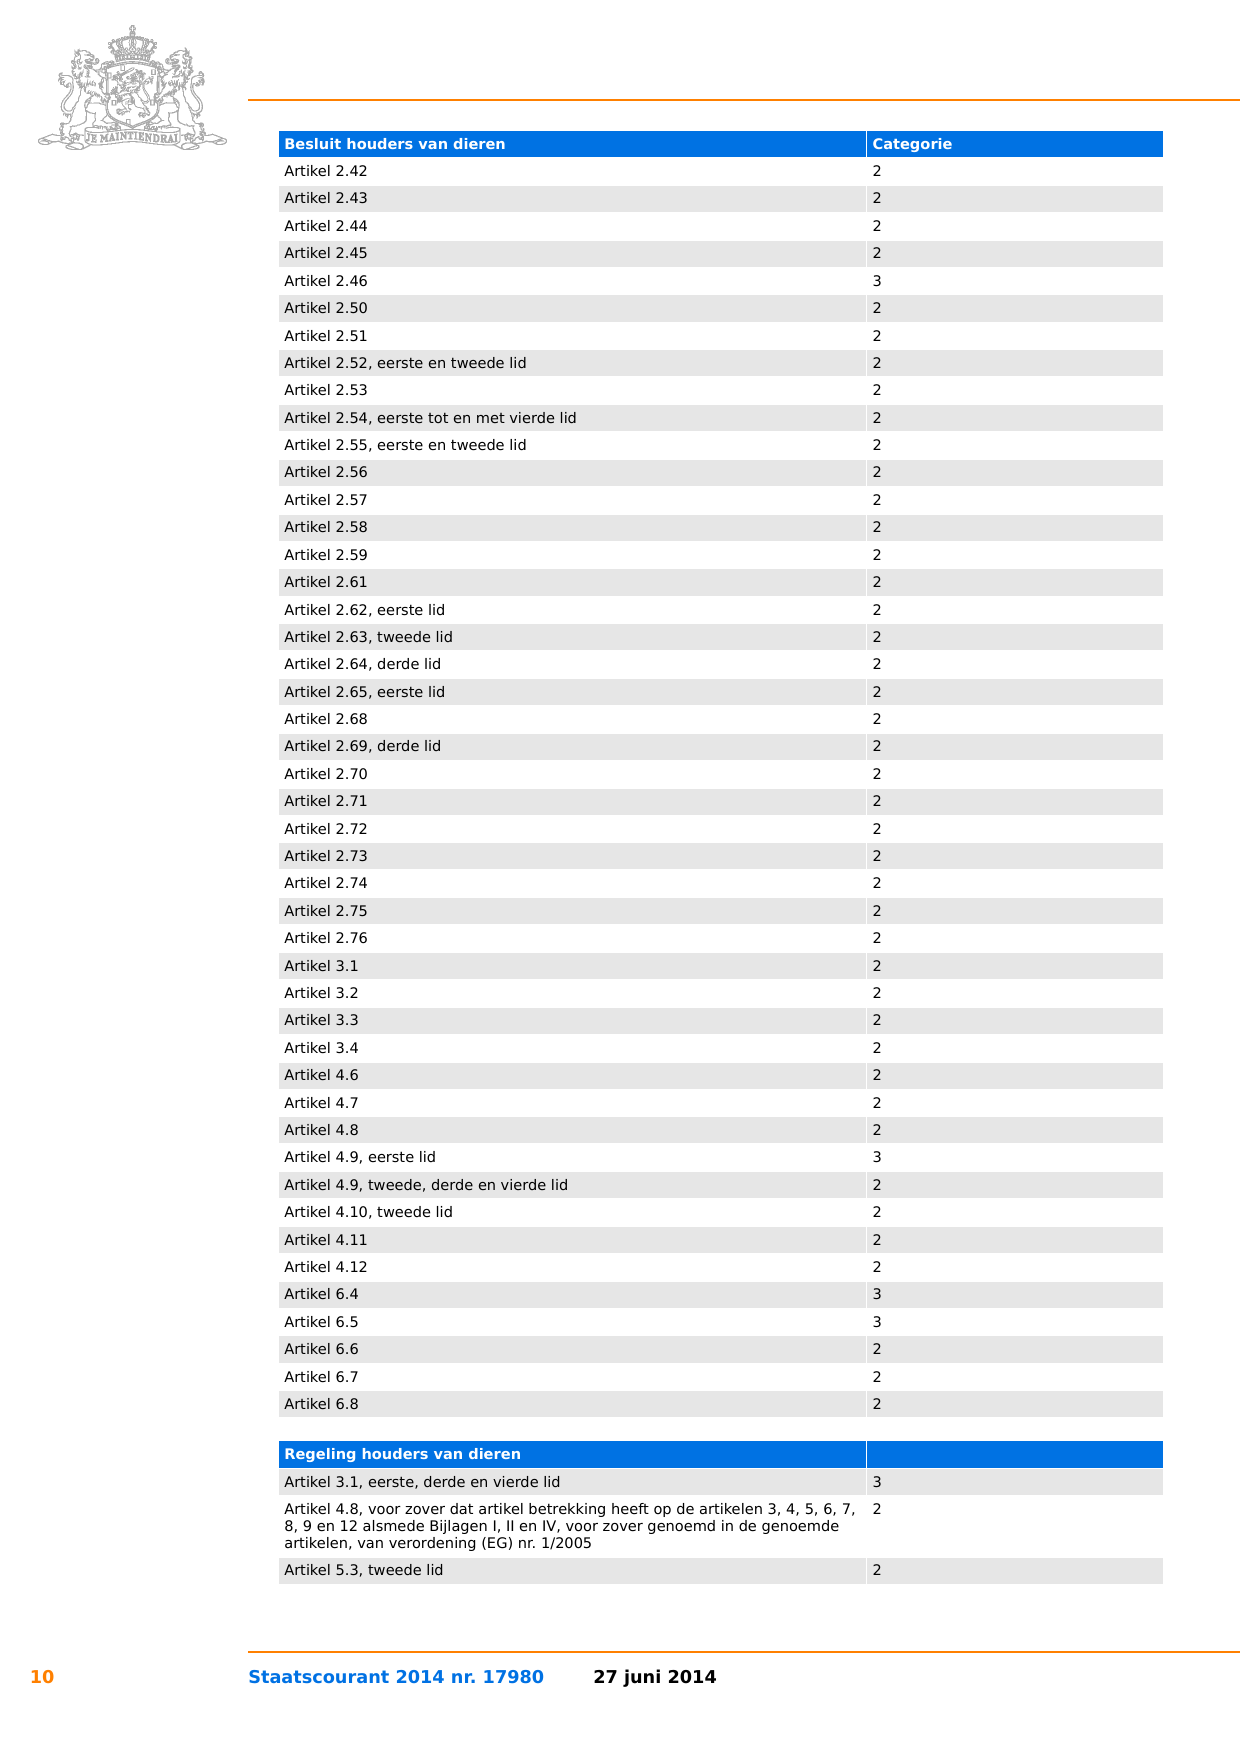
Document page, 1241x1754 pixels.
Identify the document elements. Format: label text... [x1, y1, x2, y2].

table_cell Artikel 6.6 [279, 1336, 866, 1363]
table_cell Artikel 4.9, eerste lid [279, 1145, 866, 1171]
table_cell 2 [867, 213, 1163, 239]
table_cell 2 [867, 706, 1163, 733]
table_cell 2 [867, 1117, 1163, 1143]
table_cell 2 [867, 1199, 1163, 1226]
table_cell Artikel 2.51 [279, 323, 866, 349]
table_cell Artikel 2.43 [279, 186, 866, 212]
table_cell Artikel 2.56 [279, 460, 866, 486]
table_cell 2 [867, 925, 1163, 952]
table_cell Artikel 2.46 [279, 268, 866, 294]
table_cell 2 [867, 569, 1163, 596]
table_cell Artikel 2.57 [279, 487, 866, 513]
table_cell Artikel 2.72 [279, 816, 866, 842]
table_cell Artikel 2.54, eerste tot en met vierde lid [279, 405, 866, 431]
table_cell Artikel 2.59 [279, 542, 866, 568]
table_cell 2 [867, 405, 1163, 431]
table_cell 3 [867, 268, 1163, 294]
table_cell Artikel 6.8 [279, 1391, 866, 1417]
table_cell Artikel 2.69, derde lid [279, 734, 866, 760]
table_cell 2 [867, 679, 1163, 705]
table_header [867, 1441, 1163, 1468]
table_cell Artikel 3.1, eerste, derde en vierde lid [279, 1469, 866, 1495]
table_cell 2 [867, 871, 1163, 897]
table_cell Artikel 4.9, tweede, derde en vierde lid [279, 1172, 866, 1198]
table_cell 2 [867, 816, 1163, 842]
table_cell 2 [867, 515, 1163, 541]
table_cell Artikel 2.55, eerste en tweede lid [279, 432, 866, 459]
table_cell 2 [867, 350, 1163, 376]
table_cell Artikel 2.52, eerste en tweede lid [279, 350, 866, 376]
table_cell 2 [867, 734, 1163, 760]
table_header Besluit houders van dieren [279, 131, 866, 157]
table_cell Artikel 4.6 [279, 1063, 866, 1089]
table_cell 2 [867, 1558, 1163, 1584]
table_cell Artikel 3.1 [279, 953, 866, 979]
table_cell 2 [867, 432, 1163, 459]
table_cell 2 [867, 1336, 1163, 1363]
table_cell Artikel 6.5 [279, 1309, 866, 1335]
table_cell 2 [867, 323, 1163, 349]
table_cell 2 [867, 1254, 1163, 1281]
table_cell Artikel 2.75 [279, 898, 866, 924]
table_cell Artikel 2.62, eerste lid [279, 597, 866, 623]
table_cell 2 [867, 597, 1163, 623]
table_cell 2 [867, 651, 1163, 678]
table_cell Artikel 2.44 [279, 213, 866, 239]
table_cell 2 [867, 487, 1163, 513]
table_header Regeling houders van dieren [279, 1441, 866, 1468]
table_cell 2 [867, 1035, 1163, 1061]
table_cell Artikel 2.65, eerste lid [279, 679, 866, 705]
table_cell 3 [867, 1145, 1163, 1171]
table_cell 2 [867, 1172, 1163, 1198]
table_cell Artikel 2.64, derde lid [279, 651, 866, 678]
table_cell 2 [867, 186, 1163, 212]
table_cell Artikel 2.42 [279, 158, 866, 185]
table_cell 2 [867, 1227, 1163, 1253]
table_cell 2 [867, 295, 1163, 322]
table_cell 2 [867, 542, 1163, 568]
picture [38, 25, 227, 150]
table_cell Artikel 3.3 [279, 1008, 866, 1034]
table_cell Artikel 2.74 [279, 871, 866, 897]
table_cell Artikel 4.8, voor zover dat artikel betrekking heeft op de artikelen 3, 4, 5, 6, 7, 8, 9 en 12 alsmede Bijlagen I, II en IV, voor zover genoemd in de genoemde artikelen, van verordening (EG) nr. 1/2005 [279, 1496, 866, 1557]
table_cell Artikel 2.76 [279, 925, 866, 952]
table_cell Artikel 2.58 [279, 515, 866, 541]
table_cell 2 [867, 1063, 1163, 1089]
table_cell 2 [867, 158, 1163, 185]
table_cell Artikel 4.12 [279, 1254, 866, 1281]
table_cell 2 [867, 898, 1163, 924]
table_cell 2 [867, 980, 1163, 1007]
table_cell Artikel 3.2 [279, 980, 866, 1007]
table_cell 3 [867, 1282, 1163, 1308]
table_cell Artikel 4.7 [279, 1090, 866, 1116]
table_cell Artikel 2.68 [279, 706, 866, 733]
table_cell Artikel 4.11 [279, 1227, 866, 1253]
table_cell 2 [867, 1008, 1163, 1034]
table_cell 2 [867, 843, 1163, 869]
table_cell Artikel 2.73 [279, 843, 866, 869]
table_header Categorie [867, 131, 1163, 157]
table_cell Artikel 6.4 [279, 1282, 866, 1308]
table_cell Artikel 2.61 [279, 569, 866, 596]
table_cell Artikel 2.70 [279, 761, 866, 787]
table_cell Artikel 2.71 [279, 789, 866, 815]
table_cell 2 [867, 624, 1163, 650]
table_cell 2 [867, 1090, 1163, 1116]
table_cell 3 [867, 1469, 1163, 1495]
table_cell 2 [867, 1496, 1163, 1557]
table_cell 2 [867, 241, 1163, 267]
table_cell 2 [867, 460, 1163, 486]
table_cell Artikel 4.8 [279, 1117, 866, 1143]
table_cell Artikel 2.53 [279, 378, 866, 404]
table_cell Artikel 2.63, tweede lid [279, 624, 866, 650]
table_cell Artikel 2.50 [279, 295, 866, 322]
table_cell 2 [867, 953, 1163, 979]
table_cell Artikel 2.45 [279, 241, 866, 267]
table_cell 2 [867, 1391, 1163, 1417]
table_cell 2 [867, 761, 1163, 787]
table_cell Artikel 5.3, tweede lid [279, 1558, 866, 1584]
table_cell Artikel 3.4 [279, 1035, 866, 1061]
table_cell 2 [867, 789, 1163, 815]
table_cell Artikel 6.7 [279, 1364, 866, 1390]
table_cell 2 [867, 378, 1163, 404]
table_cell Artikel 4.10, tweede lid [279, 1199, 866, 1226]
table_cell 2 [867, 1364, 1163, 1390]
table_cell 3 [867, 1309, 1163, 1335]
